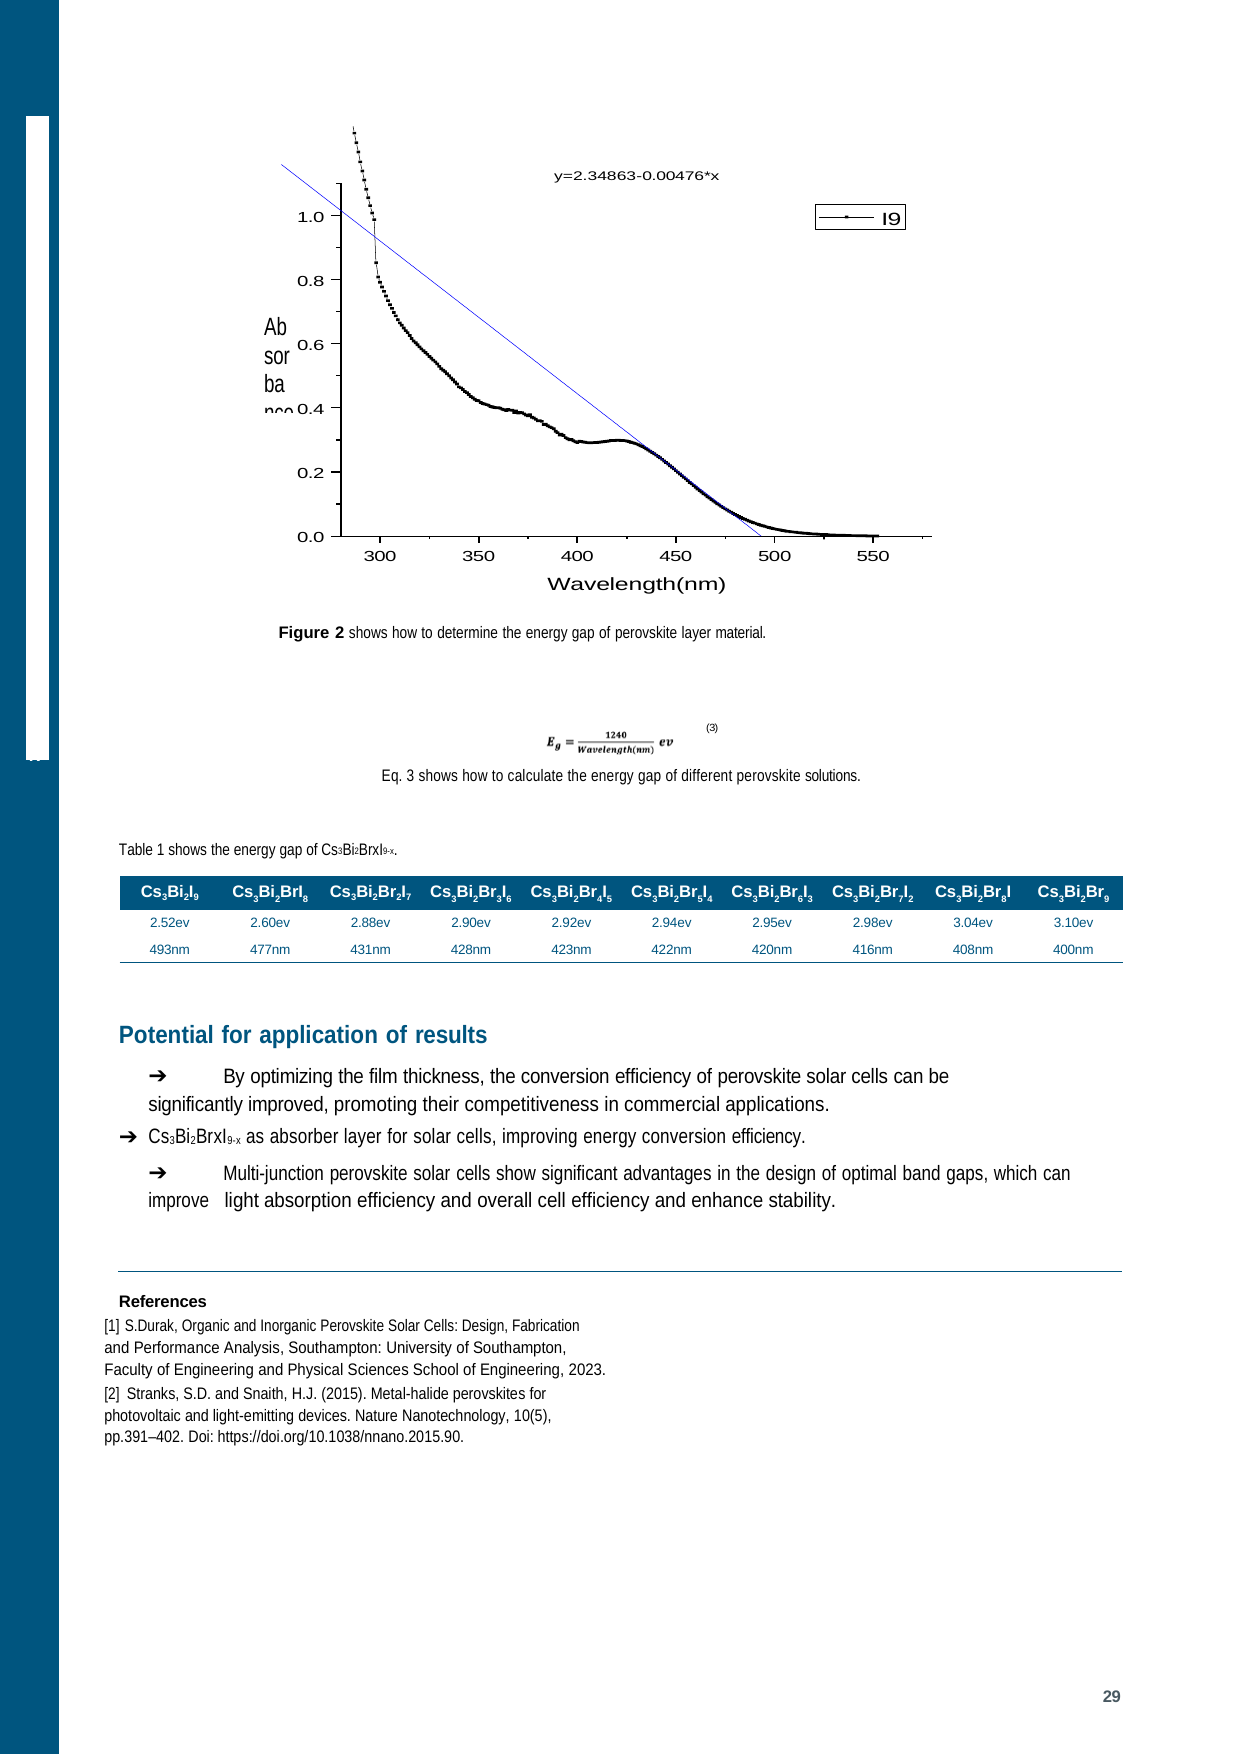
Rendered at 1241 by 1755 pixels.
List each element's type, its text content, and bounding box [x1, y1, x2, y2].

table_cell 408nm [923, 936, 1024, 962]
text [288, 168, 364, 183]
list Multi-junction perovskite solar cells show significant advantages in the design of optimal band gaps, which can improve light absorption efficiency and overall cell efficiency and enhance stability. [148, 1156, 1094, 1212]
text [414, 337, 523, 353]
text I9 [816, 206, 905, 229]
table_cell 2.94ev [621, 910, 722, 936]
text [342, 337, 421, 353]
text Figure 2 shows how to determine the energy gap of perovskite layer material. [278, 622, 1145, 642]
list Stranks, S.D. and Snaith, H.J. (2015). Metal-halide perovskites for photovoltaic and light-emitting devices. Nature Nanotechnology, 10(5), pp.391–402. Doi: https://doi.org/10.1038/nnano.2015.90. [104, 1384, 575, 1446]
text Eq. 3 shows how to calculate the energy gap of different perovskite solutions. [129, 765, 1113, 784]
list Cs3Bi2BrxI9-x as absorber layer for solar cells, improving energy conversion efficiency. [119, 1120, 1145, 1151]
text y=2.34863-0.00476*x [363, 168, 1145, 183]
text Wavelength(nm) [129, 573, 1145, 594]
text 0.0 [297, 529, 1145, 546]
text 13. STUDY OF MULTI-JUNCTION BISMUTH BASED PEROVSKITE SOLAR CELL [28, 116, 49, 760]
table_cell 420nm [722, 936, 822, 962]
table_cell 428nm [421, 936, 521, 962]
text [589, 401, 1145, 418]
table_cell 2.95ev [722, 910, 822, 936]
table_header Cs3Bi2Br8I [923, 876, 1024, 910]
list S.Durak, Organic and Inorganic Perovskite Solar Cells: Design, Fabrication and Performance Analysis, Southampton: University of Southampton, Faculty of Engineering and Physical Sciences School of Engineering, 2023. [104, 1316, 607, 1378]
list By optimizing the film thickness, the conversion efficiency of perovskite solar cells can be significantly improved, promoting their competitiveness in commercial applications. [148, 1059, 1041, 1116]
text [342, 273, 380, 289]
table_cell 2.98ev [822, 910, 923, 936]
table_header Cs3Bi2Br7I2 [822, 876, 923, 910]
table_cell 493nm [120, 936, 216, 962]
text [507, 337, 1145, 353]
table_header Cs3Bi2Br2I7 [319, 876, 421, 910]
table_cell 422nm [621, 936, 722, 962]
text [379, 273, 440, 289]
table_cell 3.10ev [1024, 910, 1123, 936]
table_header Cs3Bi2Br9 [1024, 876, 1123, 910]
text 0.6 [297, 337, 340, 353]
table_cell 3.04ev [923, 910, 1024, 936]
text 0.4 [297, 401, 340, 418]
table_cell 2.90ev [421, 910, 521, 936]
table_cell 477nm [216, 936, 319, 962]
text References [119, 1291, 1145, 1311]
text [483, 401, 606, 418]
text Table 1 shows the energy gap of Cs3Bi2BrxI9-x. [119, 840, 1145, 859]
table_header Cs3Bi2Br3I6 [421, 876, 521, 910]
table_cell 431nm [319, 936, 421, 962]
table_cell 2.52ev [120, 910, 216, 936]
table_cell 400nm [1024, 936, 1123, 962]
text Absorbance [264, 312, 294, 413]
text [342, 401, 526, 418]
table_header Cs3Bi2Br6I3 [722, 876, 822, 910]
table_header Cs3Bi2BrI8 [216, 876, 319, 910]
text 300 350 400 450 500 550 [363, 548, 1145, 565]
text 0.2 [297, 465, 340, 482]
table_cell 2.88ev [319, 910, 421, 936]
table_header Cs3Bi2Br5I4 [621, 876, 722, 910]
table_cell 416nm [822, 936, 923, 962]
text [906, 206, 1145, 229]
text 1.0 [297, 206, 340, 229]
table_cell 2.92ev [521, 910, 621, 936]
text 0.8 [297, 273, 340, 289]
text [372, 206, 815, 229]
text [129, 168, 303, 183]
table_header Cs3Bi2I9 [120, 876, 216, 910]
text [674, 465, 1145, 482]
subtitle Potential for application of results [119, 1020, 1145, 1049]
table_header Cs3Bi2Br4I5 [521, 876, 621, 910]
table_cell 423nm [521, 936, 621, 962]
text [342, 465, 685, 482]
text [342, 206, 374, 229]
table_cell 2.60ev [216, 910, 319, 936]
text [424, 273, 1145, 289]
text (3) [120, 712, 1145, 755]
